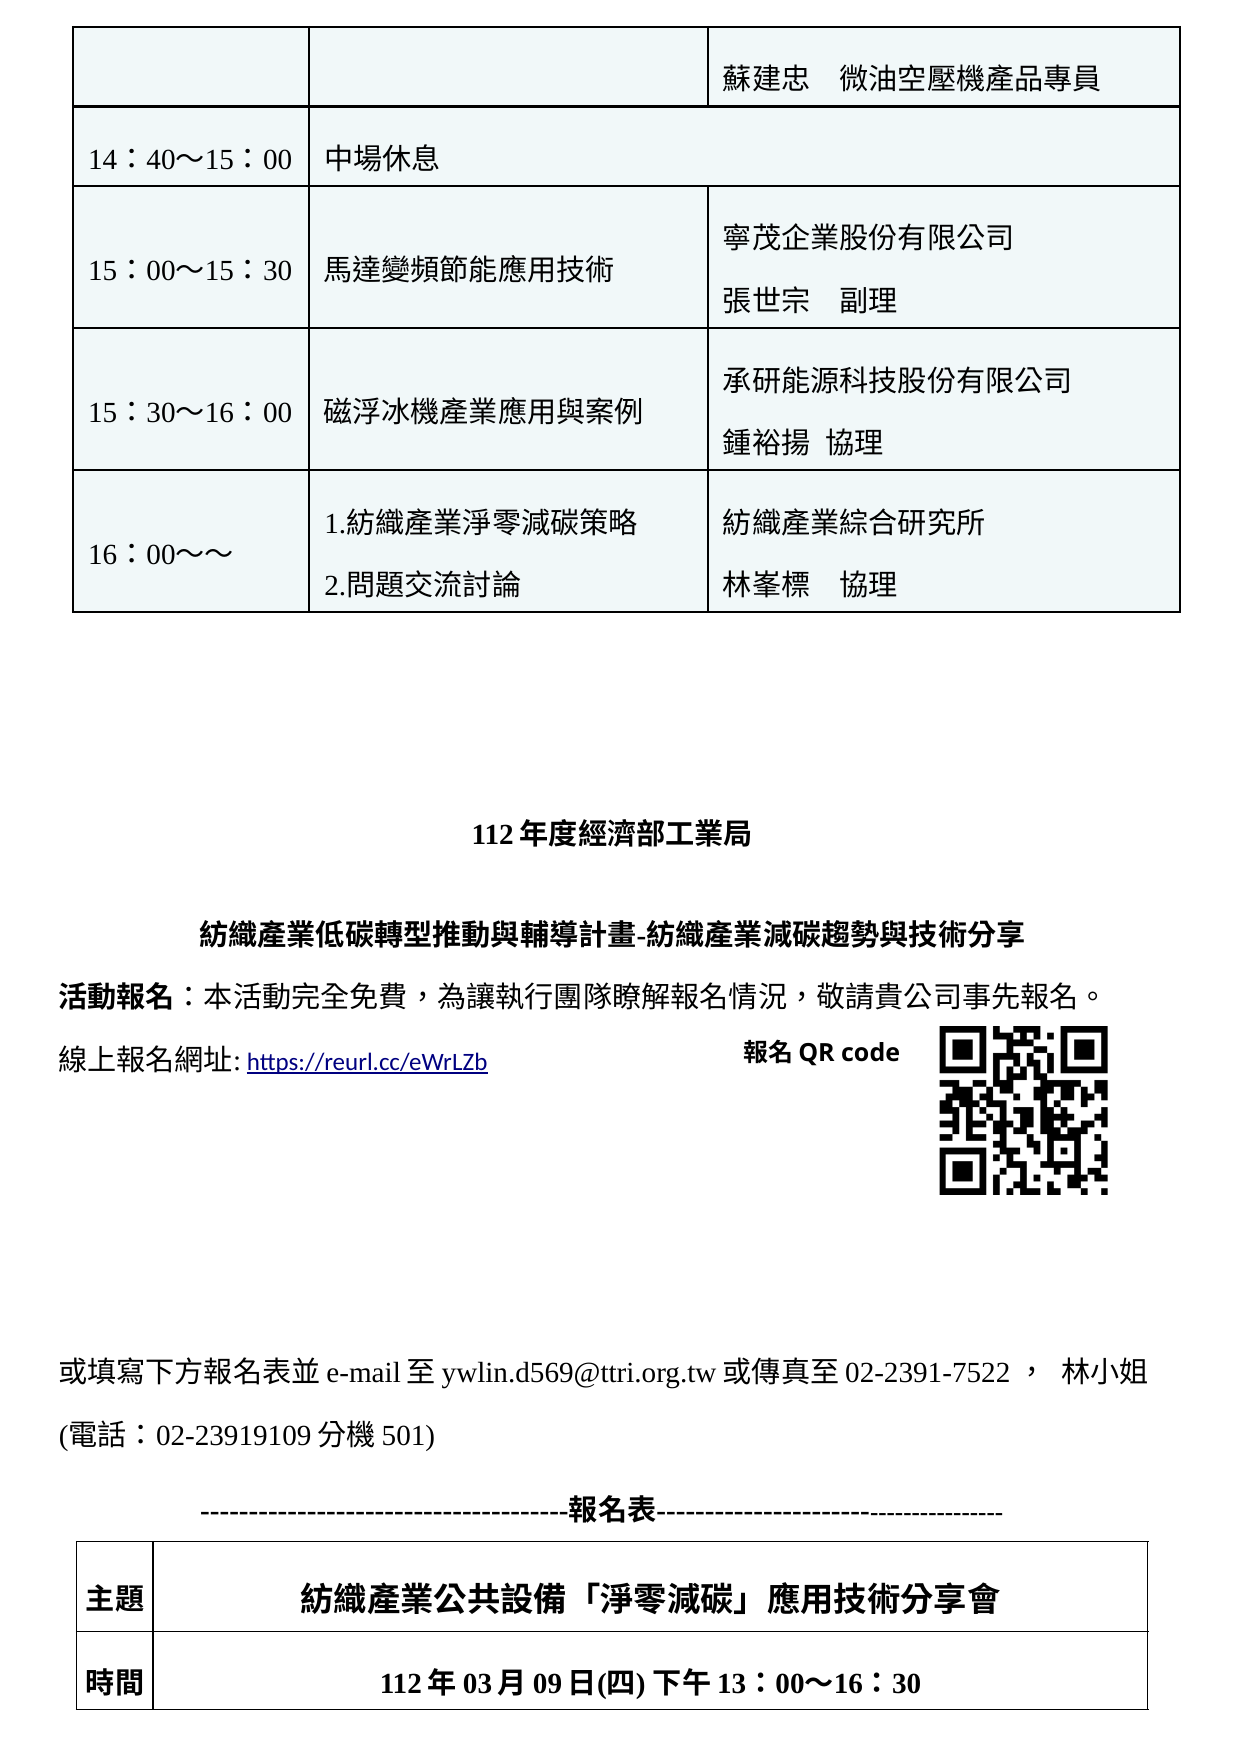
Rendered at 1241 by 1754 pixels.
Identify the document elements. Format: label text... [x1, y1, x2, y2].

table_cell 時間 [77, 1632, 152, 1709]
table_cell [74, 28, 308, 105]
text --------------------------------------報名表-------------------------------------- [0, 1466, 1219, 1528]
table_cell 112年03月09日(四) 下午13：00～16：30 [154, 1632, 1147, 1709]
list 線上報名網址: https://reurl.cc/eWrLZb [58, 1016, 1165, 1086]
list 報名QR code [743, 1042, 907, 1067]
table_cell 14：40～15：00 [74, 108, 308, 185]
table_cell 蘇建忠 微油空壓機產品專員 [709, 28, 1179, 105]
table_cell 磁浮冰機產業應用與案例 [310, 329, 707, 469]
table_cell 1.紡織產業淨零減碳策略 2.問題交流討論 [310, 471, 707, 611]
table_cell 寧茂企業股份有限公司 張世宗 副理 [709, 187, 1179, 327]
table_cell 中場休息 [310, 108, 1179, 185]
text 112年度經濟部工業局 [59, 790, 1165, 853]
table_cell 15：00～15：30 [74, 187, 308, 327]
list 或填寫下方報名表並e-mail至ywlin.d569@ttri.org.tw或傳真至02-2391-7522 ， 林小姐 (電話：02-23919109分機501) [58, 1328, 1165, 1453]
table_cell [310, 28, 707, 105]
table_cell 馬達變頻節能應用技術 [310, 187, 707, 327]
table_header 主題 [77, 1542, 152, 1631]
list 活動報名：本活動完全免費，為讓執行團隊瞭解報名情況，敬請貴公司事先報名。 [58, 953, 1165, 1016]
table_cell 紡織產業綜合研究所 林峯標 協理 [709, 471, 1179, 611]
table_cell 承研能源科技股份有限公司 鍾裕揚 協理 [709, 329, 1179, 469]
text 紡織產業低碳轉型推動與輔導計畫-紡織產業減碳趨勢與技術分享 [59, 891, 1165, 953]
table_cell 15：30～16：00 [74, 329, 308, 469]
table_cell 16：00～～ [74, 471, 308, 611]
table_header 紡織產業公共設備「淨零減碳」應用技術分享會 [154, 1542, 1147, 1631]
